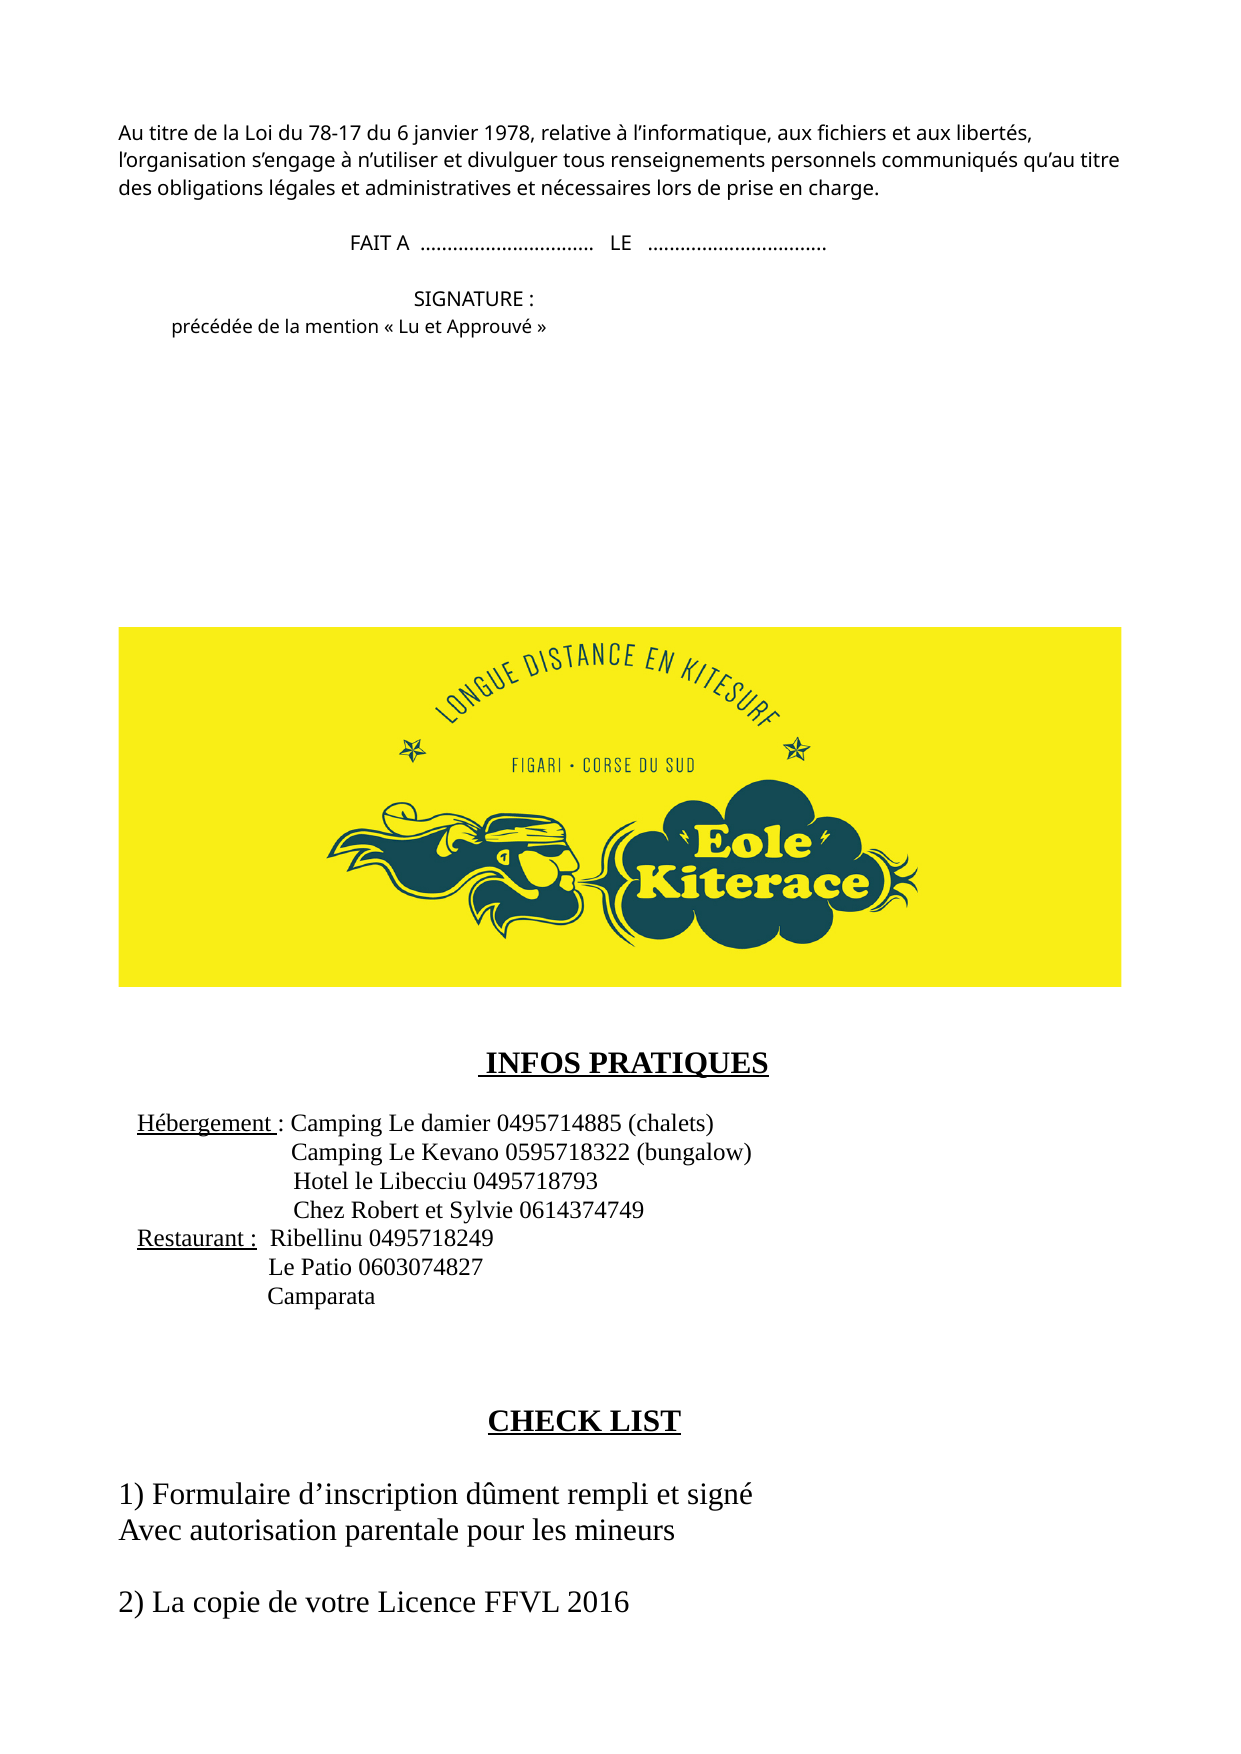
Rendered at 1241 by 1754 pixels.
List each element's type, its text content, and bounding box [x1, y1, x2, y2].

text Restaurant : Ribellinu 0495718249 [118, 1223, 1122, 1252]
text Chez Robert et Sylvie 0614374749 [118, 1195, 1122, 1223]
text Camping Le Kevano 0595718322 (bungalow) [118, 1137, 1122, 1166]
text 1) Formulaire d’inscription dûment rempli et signé [118, 1475, 1122, 1511]
text Hotel le Libecciu 0495718793 [118, 1166, 1122, 1195]
text Au titre de la Loi du 78-17 du 6 janvier 1978, relative à l’informatique, aux fichiers et aux libertés, l’organisation s’engage à n’utiliser et divulguer tous renseignements personnels communiqués qu’au titre des obligations légales et administratives et nécessaires lors de prise en charge. [118, 118, 1122, 201]
text Le Patio 0603074827 [118, 1252, 1122, 1281]
text CHECK LIST [118, 1396, 1122, 1439]
text FAIT A …............................. LE ….............................. [118, 229, 1122, 257]
text SIGNATURE : [118, 284, 1122, 312]
text INFOS PRATIQUES [118, 1044, 1122, 1080]
picture [118, 627, 1122, 987]
text Hébergement : Camping Le damier 0495714885 (chalets) [118, 1108, 1122, 1137]
text précédée de la mention « Lu et Approuvé » [118, 312, 1122, 340]
text 2) La copie de votre Licence FFVL 2016 [118, 1583, 1122, 1619]
text Camparata [118, 1281, 1122, 1310]
text Avec autorisation parentale pour les mineurs [118, 1511, 1122, 1547]
